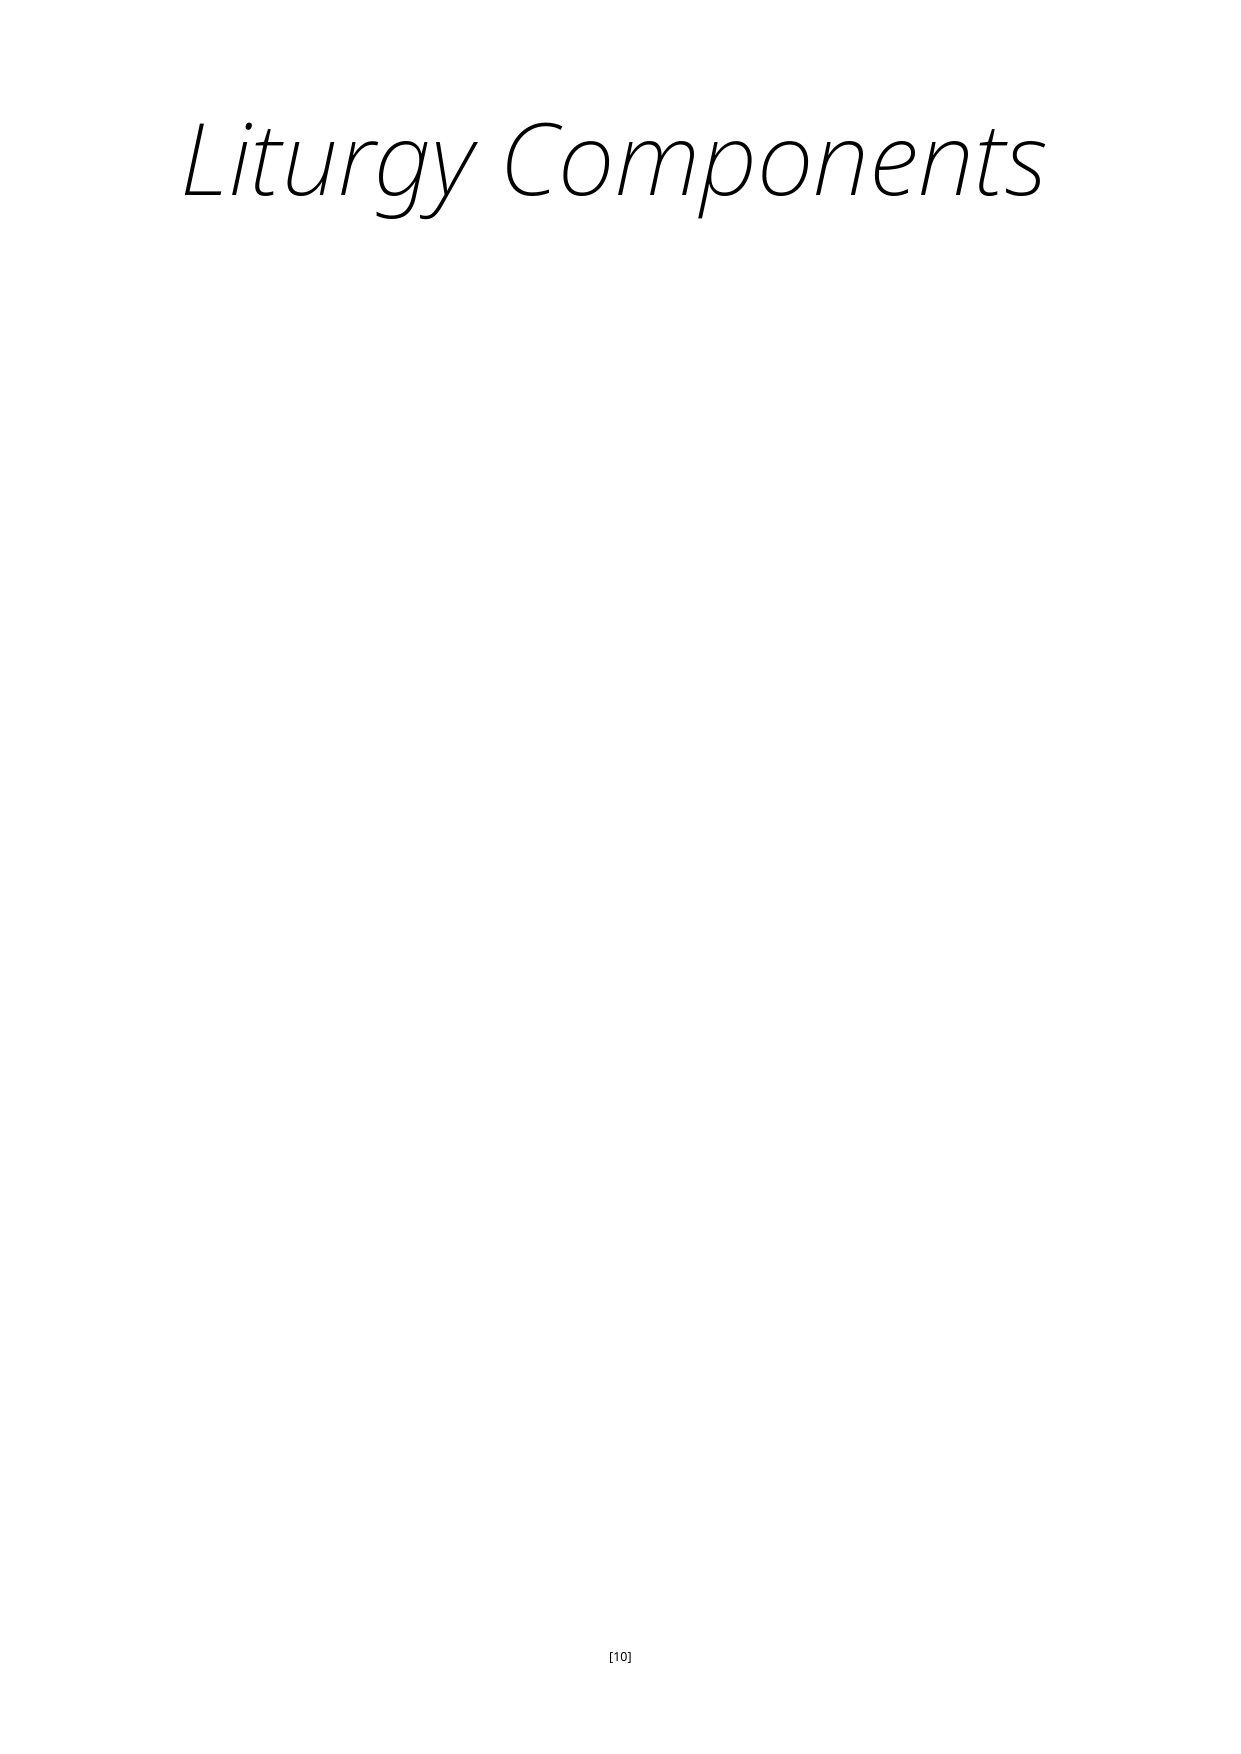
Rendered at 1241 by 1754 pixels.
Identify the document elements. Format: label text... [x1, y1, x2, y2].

title Liturgy Components [88, 88, 1152, 225]
